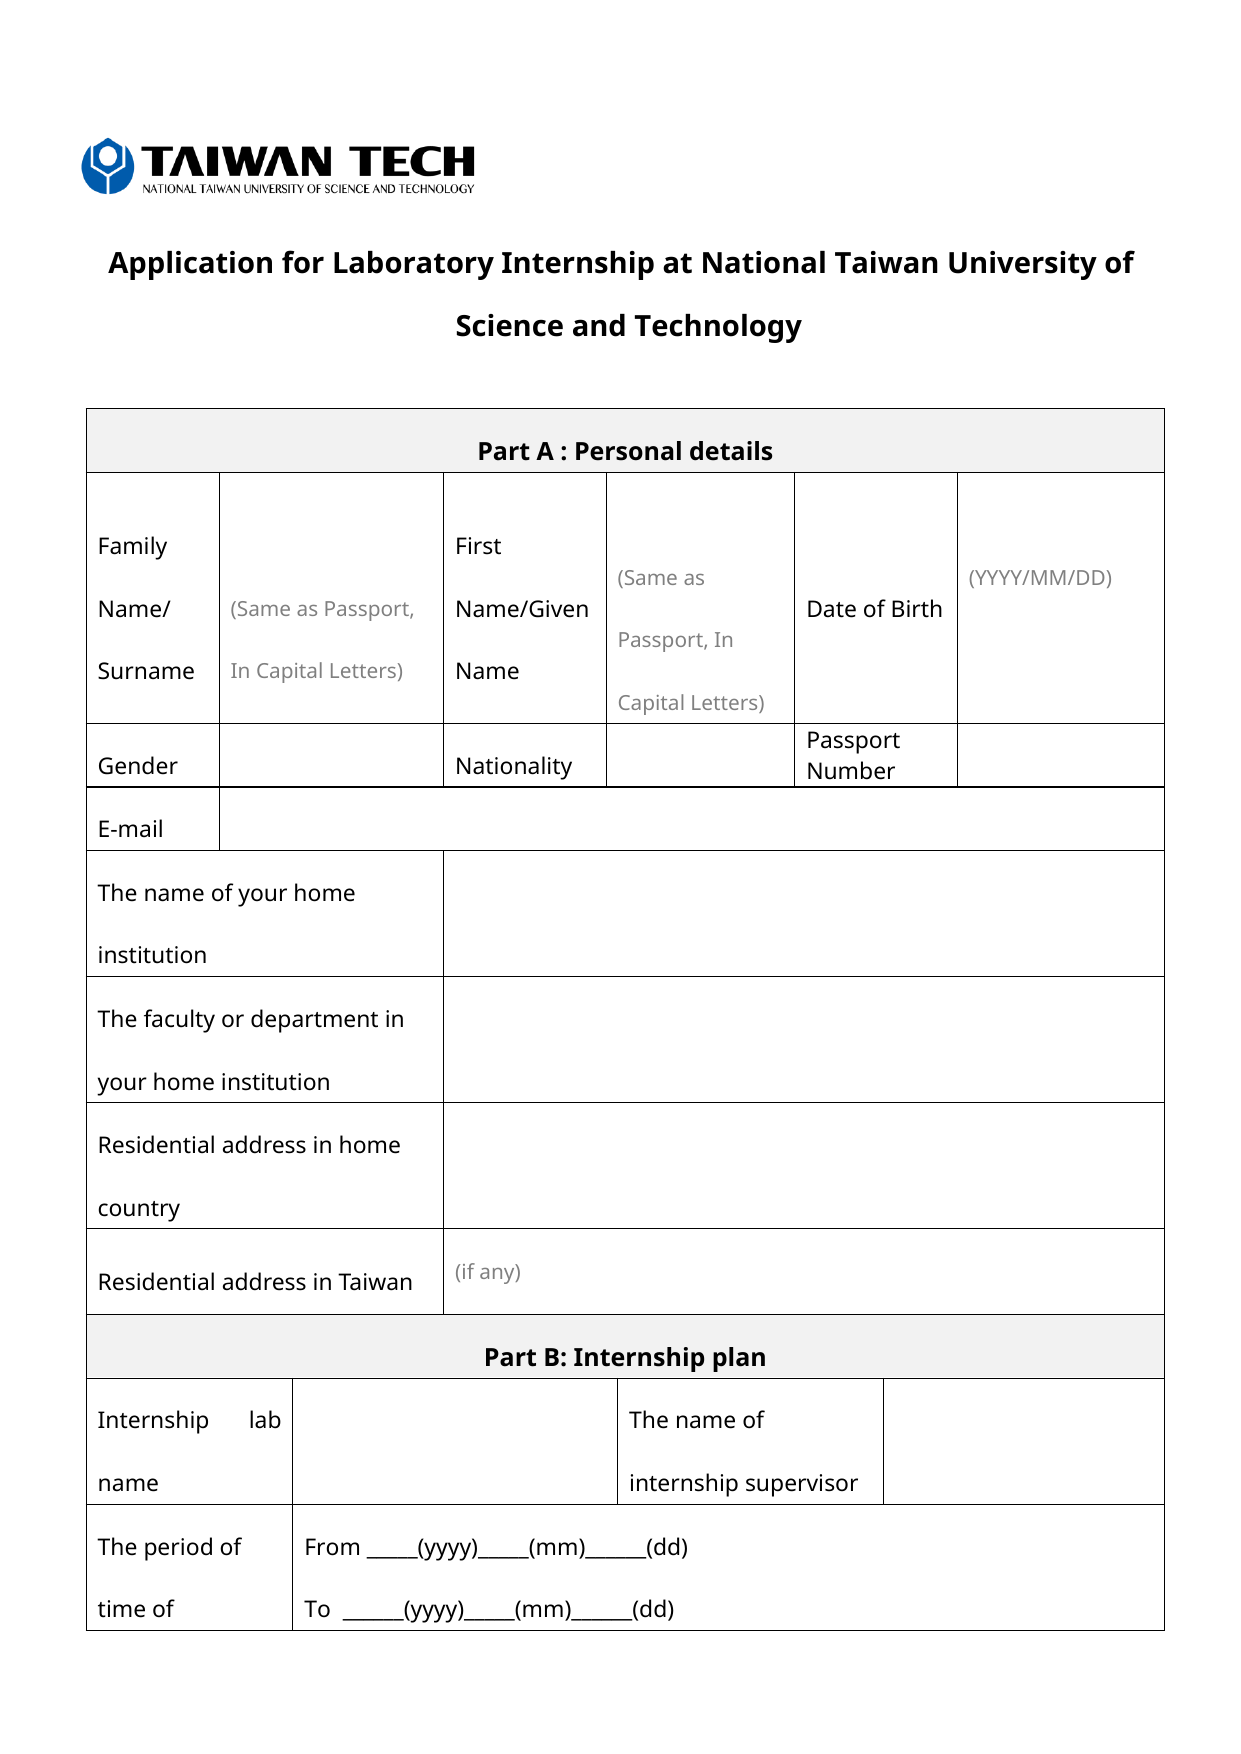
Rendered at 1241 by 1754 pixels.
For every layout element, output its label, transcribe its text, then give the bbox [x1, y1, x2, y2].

table_cell [444, 1103, 1164, 1228]
table_cell [293, 1379, 617, 1503]
table_cell [444, 977, 1164, 1102]
table_cell Internship lab name [87, 1379, 292, 1503]
table_cell [220, 788, 1164, 850]
table_cell From _____(yyyy)_____(mm)______(dd) To ______(yyyy)_____(mm)______(dd) [293, 1505, 1164, 1629]
table_cell [884, 1379, 1164, 1503]
table_cell Date of Birth [795, 473, 957, 723]
table_cell (Same as Passport, In Capital Letters) [220, 473, 443, 723]
table_cell (if any) [444, 1229, 1164, 1314]
table_cell E-mail [87, 788, 219, 850]
table_cell [444, 851, 1164, 976]
table_header Part A : Personal details [87, 409, 1164, 472]
table_cell Family Name/ Surname [87, 473, 219, 723]
table_cell The name of your home institution [87, 851, 443, 976]
table_cell Residential address in home country [87, 1103, 443, 1228]
table_cell Gender [87, 724, 219, 786]
table_cell The name of internship supervisor [618, 1379, 883, 1503]
table_cell (Same as Passport, In Capital Letters) [607, 473, 794, 723]
table_cell First Name/Given Name [444, 473, 606, 723]
table_cell The faculty or department in your home institution [87, 977, 443, 1102]
table_cell The period of time of [87, 1505, 292, 1629]
table_cell [958, 724, 1164, 786]
table_cell Residential address in Taiwan [87, 1229, 443, 1314]
table_cell Passport Number [795, 724, 957, 786]
table_cell Nationality [444, 724, 606, 786]
table_cell [607, 724, 794, 786]
table_cell [220, 724, 443, 786]
table_cell Part B: Internship plan [87, 1315, 1164, 1377]
text Application for Laboratory Internship at National Taiwan University of Science and Technology [60, 221, 1182, 346]
table_cell (YYYY/MM/DD) [958, 473, 1164, 723]
